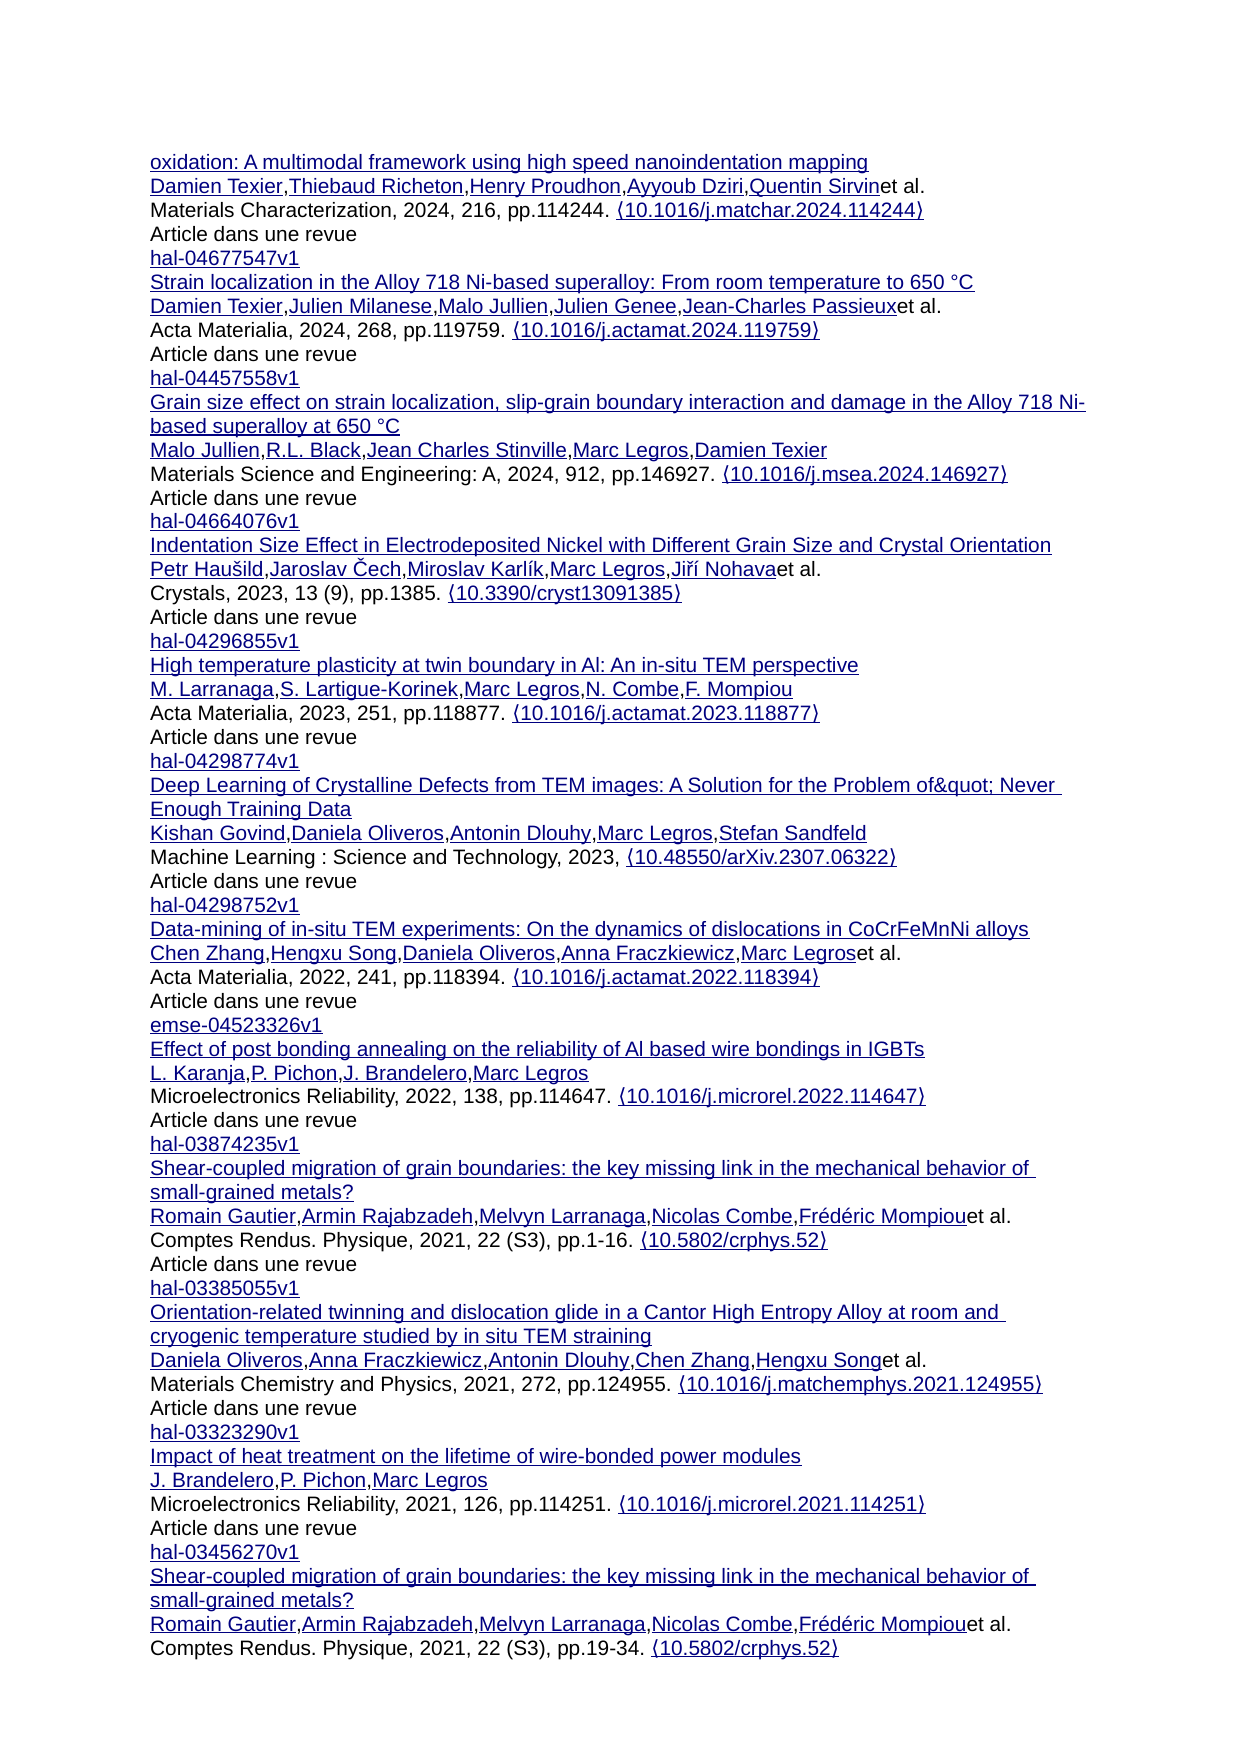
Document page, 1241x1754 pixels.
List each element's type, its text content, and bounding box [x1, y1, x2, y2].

table_cell Grain size effect on strain localization, slip-grain boundary interaction and damage in the Alloy 718 Ni-based superalloy at 650 °C Malo Jullien,R.L. Black,Jean Charles Stinville,Marc Legros,Damien Texier Materials Science and Engineering: A, 2024, 912, pp.146927. ⟨10.1016/j.msea.2024.146927⟩ Article dans une revue hal-04664076v1 [150, 390, 1090, 533]
table_cell Shear-coupled migration of grain boundaries: the key missing link in the mechanical behavior of small-grained metals? Romain Gautier,Armin Rajabzadeh,Melvyn Larranaga,Nicolas Combe,Frédéric Mompiouet al. Comptes Rendus. Physique, 2021, 22 (S3), pp.1-16. ⟨10.5802/crphys.52⟩ Article dans une revue hal-03385055v1 [150, 1156, 1090, 1300]
table_cell Orientation-related twinning and dislocation glide in a Cantor High Entropy Alloy at room and cryogenic temperature studied by in situ TEM straining Daniela Oliveros,Anna Fraczkiewicz,Antonin Dlouhy,Chen Zhang,Hengxu Songet al. Materials Chemistry and Physics, 2021, 272, pp.124955. ⟨10.1016/j.matchemphys.2021.124955⟩ Article dans une revue hal-03323290v1 [150, 1300, 1090, 1444]
table_cell oxidation: A multimodal framework using high speed nanoindentation mapping Damien Texier,Thiebaud Richeton,Henry Proudhon,Ayyoub Dziri,Quentin Sirvinet al. Materials Characterization, 2024, 216, pp.114244. ⟨10.1016/j.matchar.2024.114244⟩ Article dans une revue hal-04677547v1 [150, 150, 1090, 270]
table_cell Deep Learning of Crystalline Defects from TEM images: A Solution for the Problem of&quot; Never Enough Training Data Kishan Govind,Daniela Oliveros,Antonin Dlouhy,Marc Legros,Stefan Sandfeld Machine Learning : Science and Technology, 2023, ⟨10.48550/arXiv.2307.06322⟩ Article dans une revue hal-04298752v1 [150, 773, 1090, 917]
table_cell Indentation Size Effect in Electrodeposited Nickel with Different Grain Size and Crystal Orientation Petr Haušild,Jaroslav Čech,Miroslav Karlík,Marc Legros,Jiří Nohavaet al. Crystals, 2023, 13 (9), pp.1385. ⟨10.3390/cryst13091385⟩ Article dans une revue hal-04296855v1 [150, 533, 1090, 653]
table_cell Impact of heat treatment on the lifetime of wire-bonded power modules J. Brandelero,P. Pichon,Marc Legros Microelectronics Reliability, 2021, 126, pp.114251. ⟨10.1016/j.microrel.2021.114251⟩ Article dans une revue hal-03456270v1 [150, 1444, 1090, 1563]
table_cell Shear-coupled migration of grain boundaries: the key missing link in the mechanical behavior of small-grained metals? Romain Gautier,Armin Rajabzadeh,Melvyn Larranaga,Nicolas Combe,Frédéric Mompiouet al. Comptes Rendus. Physique, 2021, 22 (S3), pp.19-34. ⟨10.5802/crphys.52⟩ [150, 1564, 1090, 1659]
table_cell Data-mining of in-situ TEM experiments: On the dynamics of dislocations in CoCrFeMnNi alloys Chen Zhang,Hengxu Song,Daniela Oliveros,Anna Fraczkiewicz,Marc Legroset al. Acta Materialia, 2022, 241, pp.118394. ⟨10.1016/j.actamat.2022.118394⟩ Article dans une revue emse-04523326v1 [150, 917, 1090, 1036]
table_cell High temperature plasticity at twin boundary in Al: An in-situ TEM perspective M. Larranaga,S. Lartigue-Korinek,Marc Legros,N. Combe,F. Mompiou Acta Materialia, 2023, 251, pp.118877. ⟨10.1016/j.actamat.2023.118877⟩ Article dans une revue hal-04298774v1 [150, 653, 1090, 773]
table_cell Effect of post bonding annealing on the reliability of Al based wire bondings in IGBTs L. Karanja,P. Pichon,J. Brandelero,Marc Legros Microelectronics Reliability, 2022, 138, pp.114647. ⟨10.1016/j.microrel.2022.114647⟩ Article dans une revue hal-03874235v1 [150, 1036, 1090, 1156]
table_cell Strain localization in the Alloy 718 Ni-based superalloy: From room temperature to 650 °C Damien Texier,Julien Milanese,Malo Jullien,Julien Genee,Jean-Charles Passieuxet al. Acta Materialia, 2024, 268, pp.119759. ⟨10.1016/j.actamat.2024.119759⟩ Article dans une revue hal-04457558v1 [150, 270, 1090, 389]
